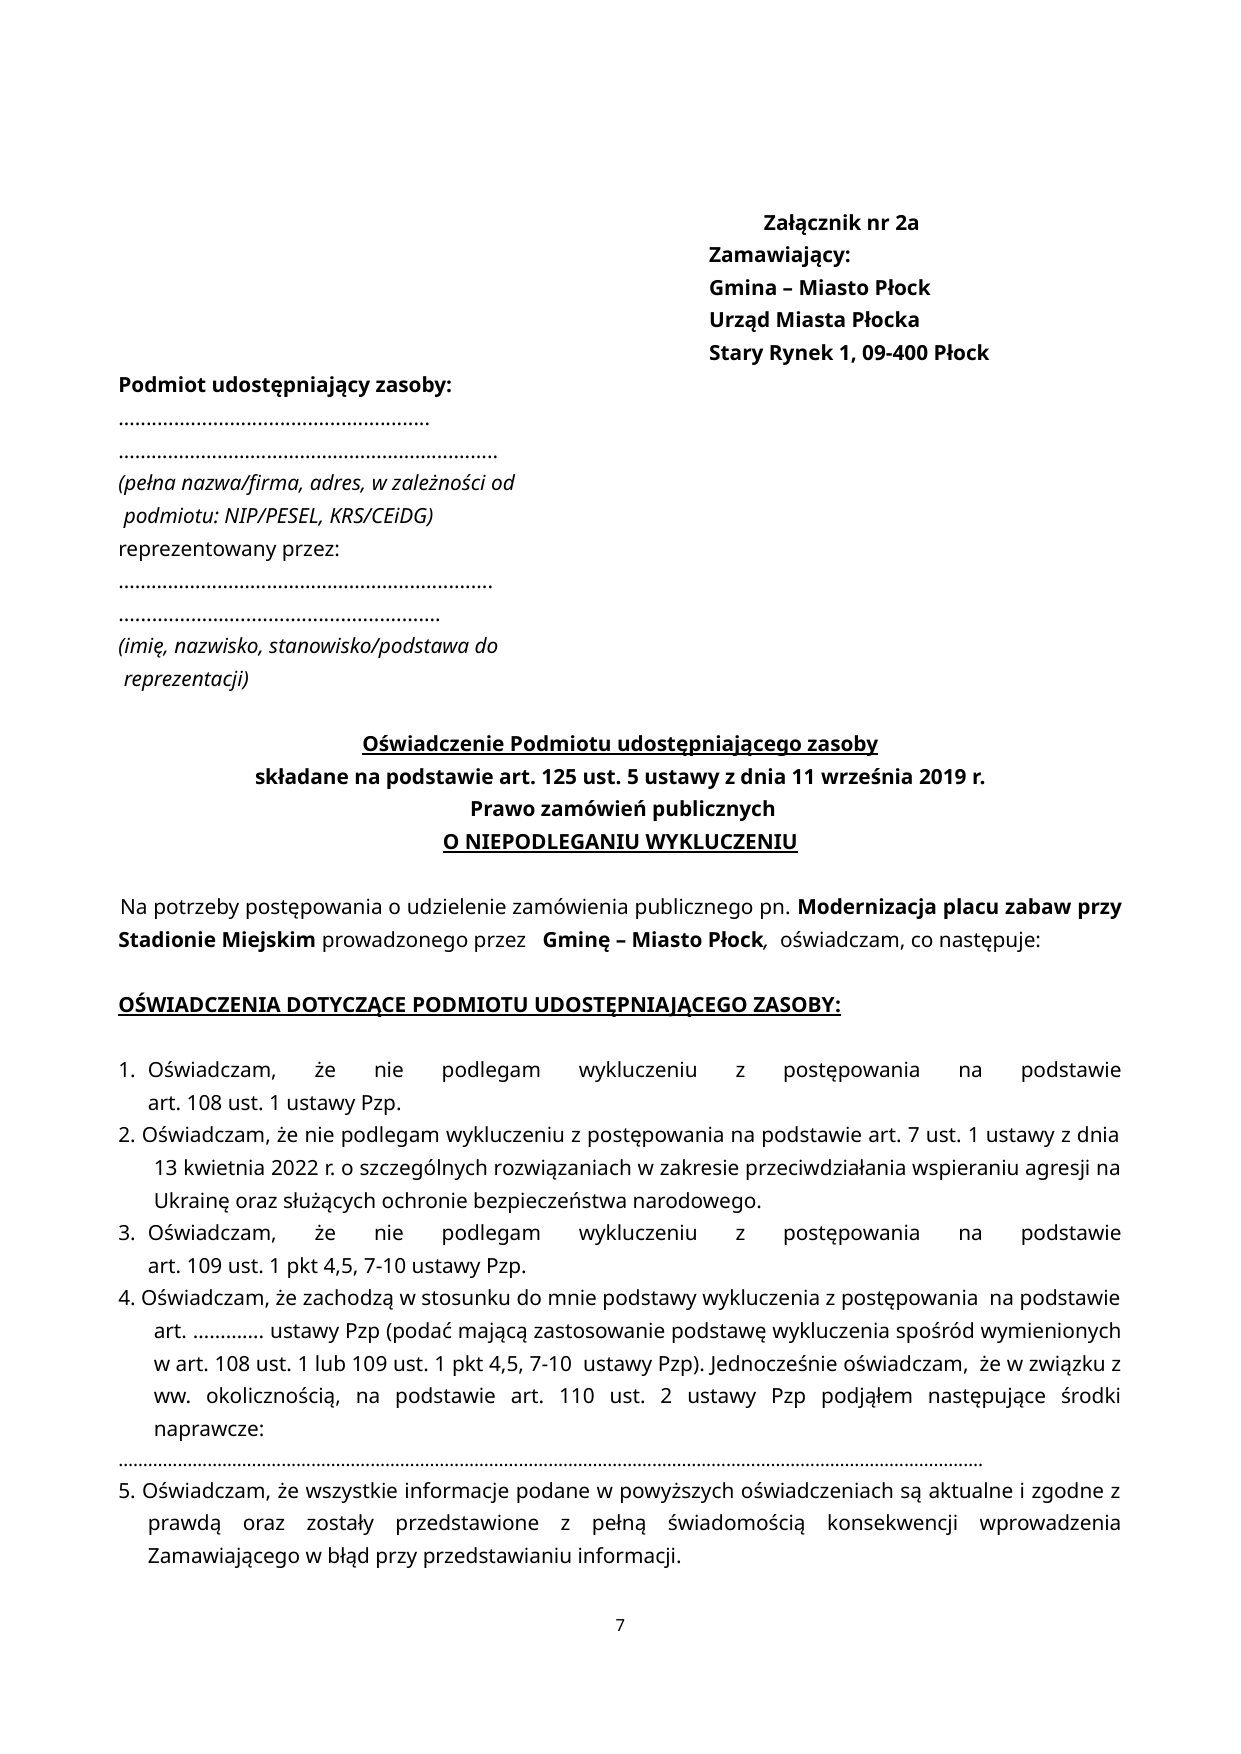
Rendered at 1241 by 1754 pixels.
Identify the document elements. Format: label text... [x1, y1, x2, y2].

text Załącznik nr 2a [118, 208, 1122, 236]
text 2. Oświadczam, że nie podlegam wykluczeniu z postępowania na podstawie art. 7 ust. 1 ustawy z dnia 13 kwietnia 2022 r. o szczególnych rozwiązaniach w zakresie przeciwdziałania wspieraniu agresji na Ukrainę oraz służących ochronie bezpieczeństwa narodowego. [118, 1121, 1122, 1214]
text (pełna nazwa/firma, adres, w zależności od [118, 468, 1122, 497]
text (imię, nazwisko, stanowisko/podstawa do [118, 631, 1122, 660]
text Oświadczenie Podmiotu udostępniającego zasoby [118, 729, 1122, 758]
text 3. Oświadczam, że nie podlegam wykluczeniu z postępowania na podstawie art. 109 ust. 1 pkt 4,5, 7-10 ustawy Pzp. [118, 1218, 1122, 1279]
text reprezentacji) [118, 664, 1122, 692]
text .............……….................................... [118, 599, 1122, 627]
text Zamawiający: [118, 240, 1122, 269]
text Gmina – Miasto Płock [118, 273, 1122, 301]
text podmiotu: NIP/PESEL, KRS/CEiDG) [118, 501, 1122, 529]
text 4. Oświadczam, że zachodzą w stosunku do mnie podstawy wykluczenia z postępowania na podstawie art. …………. ustawy Pzp (podać mającą zastosowanie podstawę wykluczenia spośród wymienionych w art. 108 ust. 1 lub 109 ust. 1 pkt 4,5, 7-10 ustawy Pzp). Jednocześnie oświadczam, że w związku z ww. okolicznością, na podstawie art. 110 ust. 2 ustawy Pzp podjąłem następujące środki naprawcze: [118, 1283, 1122, 1442]
text Na potrzeby postępowania o udzielenie zamówienia publicznego pn. Modernizacja placu zabaw przy Stadionie Miejskim prowadzonego przez Gminę – Miasto Płock, oświadczam, co następuje: [118, 892, 1122, 953]
text Podmiot udostępniający zasoby: [118, 371, 1122, 399]
text reprezentowany przez: [118, 534, 1122, 562]
text Urząd Miasta Płocka [118, 305, 1122, 334]
text składane na podstawie art. 125 ust. 5 ustawy z dnia 11 września 2019 r. [118, 762, 1122, 790]
text OŚWIADCZENIA DOTYCZĄCE PODMIOTU UDOSTĘPNIAJĄCEGO ZASOBY: [118, 990, 1122, 1018]
text Stary Rynek 1, 09-400 Płock [118, 338, 1122, 366]
text …………………………………………………............ [118, 436, 1122, 464]
text …..................................................... [118, 403, 1122, 432]
text O NIEPODLEGANIU WYKLUCZENIU [118, 827, 1122, 856]
text 1. Oświadczam, że nie podlegam wykluczeniu z postępowania na podstawie art. 108 ust. 1 ustawy Pzp. [118, 1055, 1122, 1116]
text …………………………………………………………………………………………………………………………………………………………. [118, 1447, 1122, 1472]
text 5. Oświadczam, że wszystkie informacje podane w powyższych oświadczeniach są aktualne i zgodne z prawdą oraz zostały przedstawione z pełną świadomością konsekwencji wprowadzenia Zamawiającego w błąd przy przedstawianiu informacji. [118, 1476, 1122, 1569]
text Prawo zamówień publicznych [118, 794, 1122, 823]
text ……………………………………………................. [118, 566, 1122, 595]
